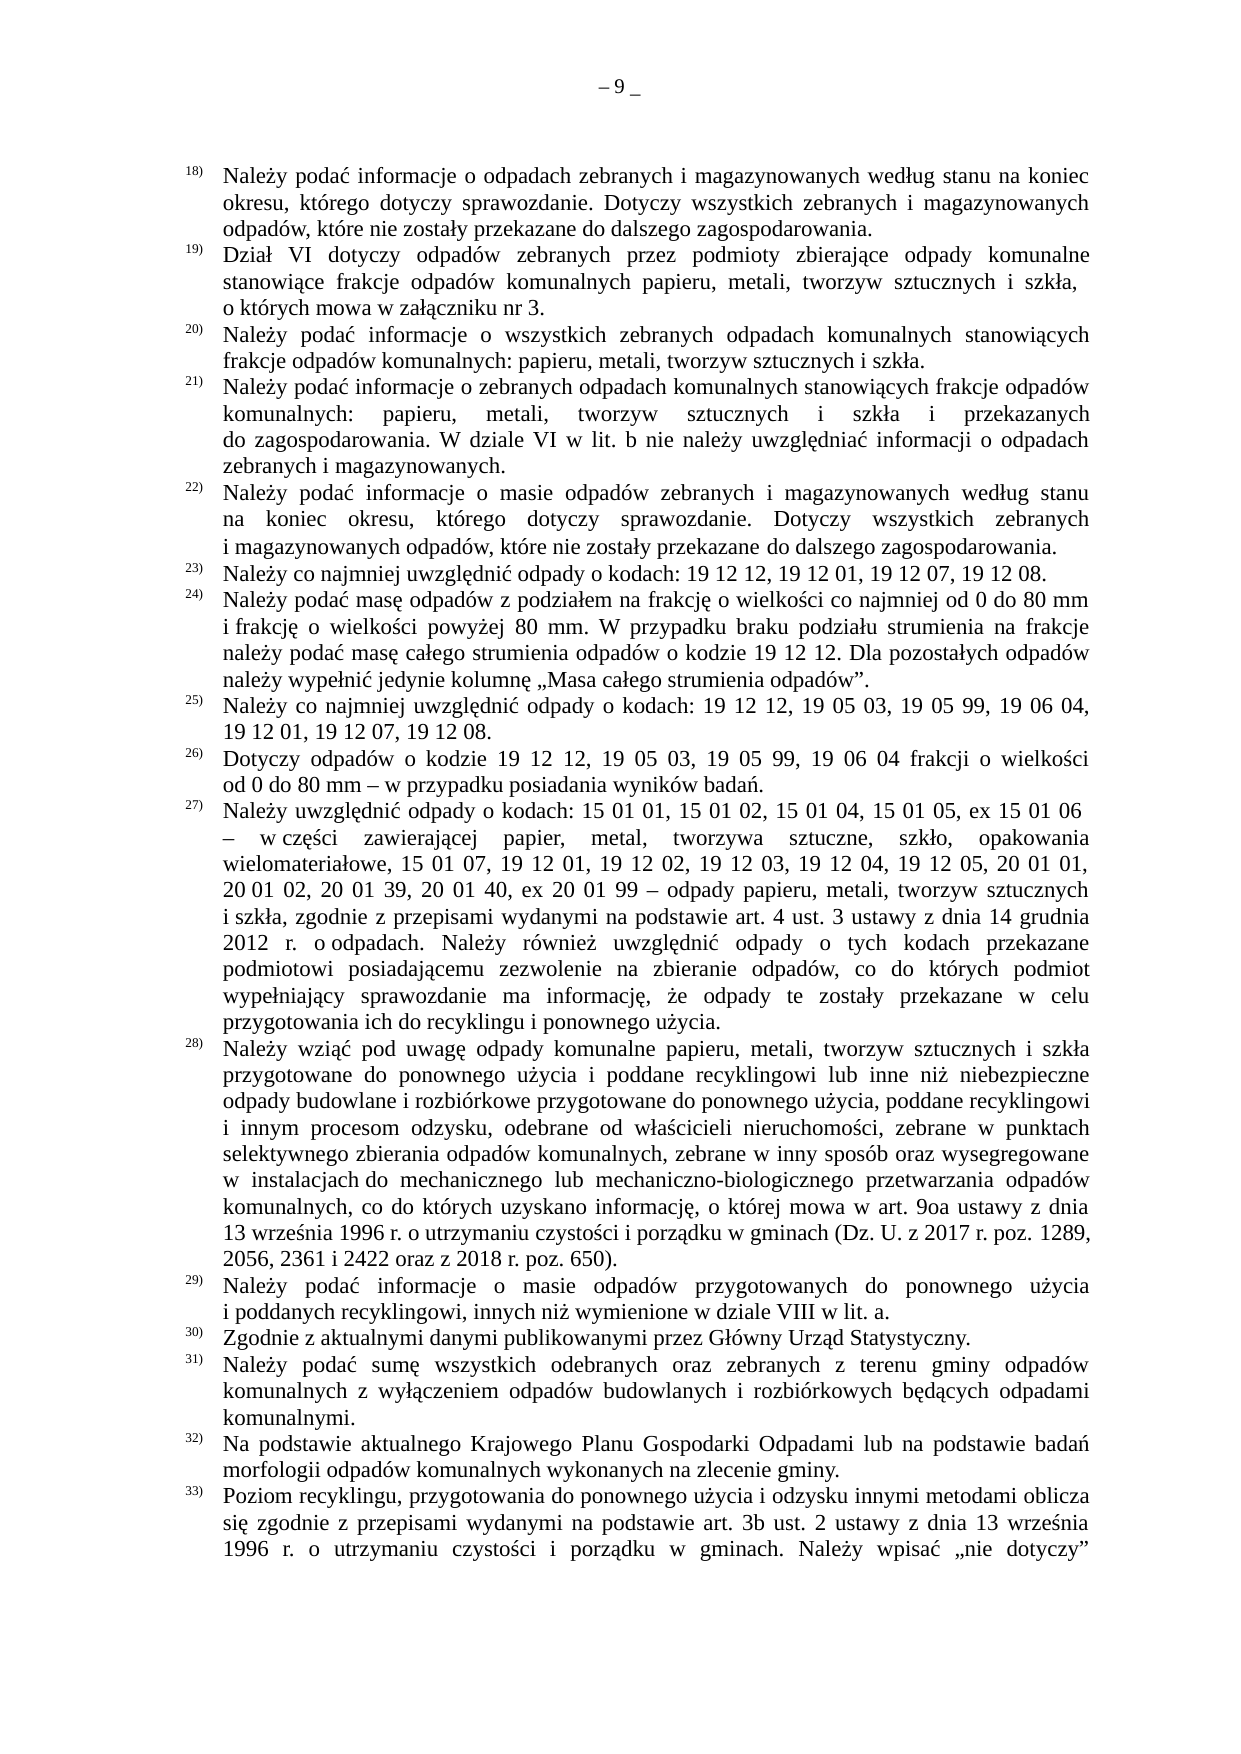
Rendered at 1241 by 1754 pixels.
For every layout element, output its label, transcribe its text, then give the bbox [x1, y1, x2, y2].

list Poziom recyklingu, przygotowania do ponownego użycia i odzysku innymi metodami oblicza się zgodnie z przepisami wydanymi na podstawie art. 3b ust. 2 ustawy z dnia 13 września 1996 r. o utrzymaniu czystości i porządku w gminach. Należy wpisać „nie dotyczy” [185, 1483, 1091, 1562]
list Należy podać informacje o masie odpadów zebranych i magazynowanych według stanu na koniec okresu, którego dotyczy sprawozdanie. Dotyczy wszystkich zebranych i magazynowanych odpadów, które nie zostały przekazane do dalszego zagospodarowania. [185, 479, 1091, 560]
list Należy podać informacje o masie odpadów przygotowanych do ponownego użycia i poddanych recyklingowi, innych niż wymienione w dziale VIII w lit. a. [185, 1272, 1091, 1324]
list Należy uwzględnić odpady o kodach: 15 01 01, 15 01 02, 15 01 04, 15 01 05, ex 15 01 06 – w części zawierającej papier, metal, tworzywa sztuczne, szkło, opakowania wielomateriałowe, 15 01 07, 19 12 01, 19 12 02, 19 12 03, 19 12 04, 19 12 05, 20 01 01, 20 01 02, 20 01 39, 20 01 40, ex 20 01 99 – odpady papieru, metali, tworzyw sztucznych i szkła, zgodnie z przepisami wydanymi na podstawie art. 4 ust. 3 ustawy z dnia 14 grudnia 2012 r. o odpadach. Należy również uwzględnić odpady o tych kodach przekazane podmiotowi posiadającemu zezwolenie na zbieranie odpadów, co do których podmiot wypełniający sprawozdanie ma informację, że odpady te zostały przekazane w celu przygotowania ich do recyklingu i ponownego użycia. [185, 797, 1091, 1034]
list Należy co najmniej uwzględnić odpady o kodach: 19 12 12, 19 05 03, 19 05 99, 19 06 04, 19 12 01, 19 12 07, 19 12 08. [185, 692, 1091, 745]
list Dotyczy odpadów o kodzie 19 12 12, 19 05 03, 19 05 99, 19 06 04 frakcji o wielkości od 0 do 80 mm – w przypadku posiadania wyników badań. [185, 745, 1091, 797]
list Należy wziąć pod uwagę odpady komunalne papieru, metali, tworzyw sztucznych i szkła przygotowane do ponownego użycia i poddane recyklingowi lub inne niż niebezpieczne odpady budowlane i rozbiórkowe przygotowane do ponownego użycia, poddane recyklingowi i innym procesom odzysku, odebrane od właścicieli nieruchomości, zebrane w punktach selektywnego zbierania odpadów komunalnych, zebrane w inny sposób oraz wysegregowane w instalacjach do mechanicznego lub mechaniczno-biologicznego przetwarzania odpadów komunalnych, co do których uzyskano informację, o której mowa w art. 9oa ustawy z dnia 13 września 1996 r. o utrzymaniu czystości i porządku w gminach (Dz. U. z 2017 r. poz. 1289, 2056, 2361 i 2422 oraz z 2018 r. poz. 650). [185, 1034, 1091, 1272]
list Na podstawie aktualnego Krajowego Planu Gospodarki Odpadami lub na podstawie badań morfologii odpadów komunalnych wykonanych na zlecenie gminy. [185, 1430, 1091, 1483]
list Należy podać sumę wszystkich odebranych oraz zebranych z terenu gminy odpadów komunalnych z wyłączeniem odpadów budowlanych i rozbiórkowych będących odpadami komunalnymi. [185, 1351, 1091, 1430]
list Należy podać informacje o odpadach zebranych i magazynowanych według stanu na koniec okresu, którego dotyczy sprawozdanie. Dotyczy wszystkich zebranych i magazynowanych odpadów, które nie zostały przekazane do dalszego zagospodarowania. [185, 162, 1091, 242]
list Należy podać masę odpadów z podziałem na frakcję o wielkości co najmniej od 0 do 80 mm i frakcję o wielkości powyżej 80 mm. W przypadku braku podziału strumienia na frakcje należy podać masę całego strumienia odpadów o kodzie 19 12 12. Dla pozostałych odpadów należy wypełnić jedynie kolumnę „Masa całego strumienia odpadów”. [185, 587, 1091, 692]
list Należy co najmniej uwzględnić odpady o kodach: 19 12 12, 19 12 01, 19 12 07, 19 12 08. [185, 560, 1091, 587]
list Należy podać informacje o zebranych odpadach komunalnych stanowiących frakcje odpadów komunalnych: papieru, metali, tworzyw sztucznych i szkła i przekazanych do zagospodarowania. W dziale VI w lit. b nie należy uwzględniać informacji o odpadach zebranych i magazynowanych. [185, 373, 1091, 479]
list Dział VI dotyczy odpadów zebranych przez podmioty zbierające odpady komunalne stanowiące frakcje odpadów komunalnych papieru, metali, tworzyw sztucznych i szkła, o których mowa w załączniku nr 3. [185, 242, 1091, 321]
list Zgodnie z aktualnymi danymi publikowanymi przez Główny Urząd Statystyczny. [185, 1324, 1091, 1351]
list Należy podać informacje o wszystkich zebranych odpadach komunalnych stanowiących frakcje odpadów komunalnych: papieru, metali, tworzyw sztucznych i szkła. [185, 321, 1091, 373]
